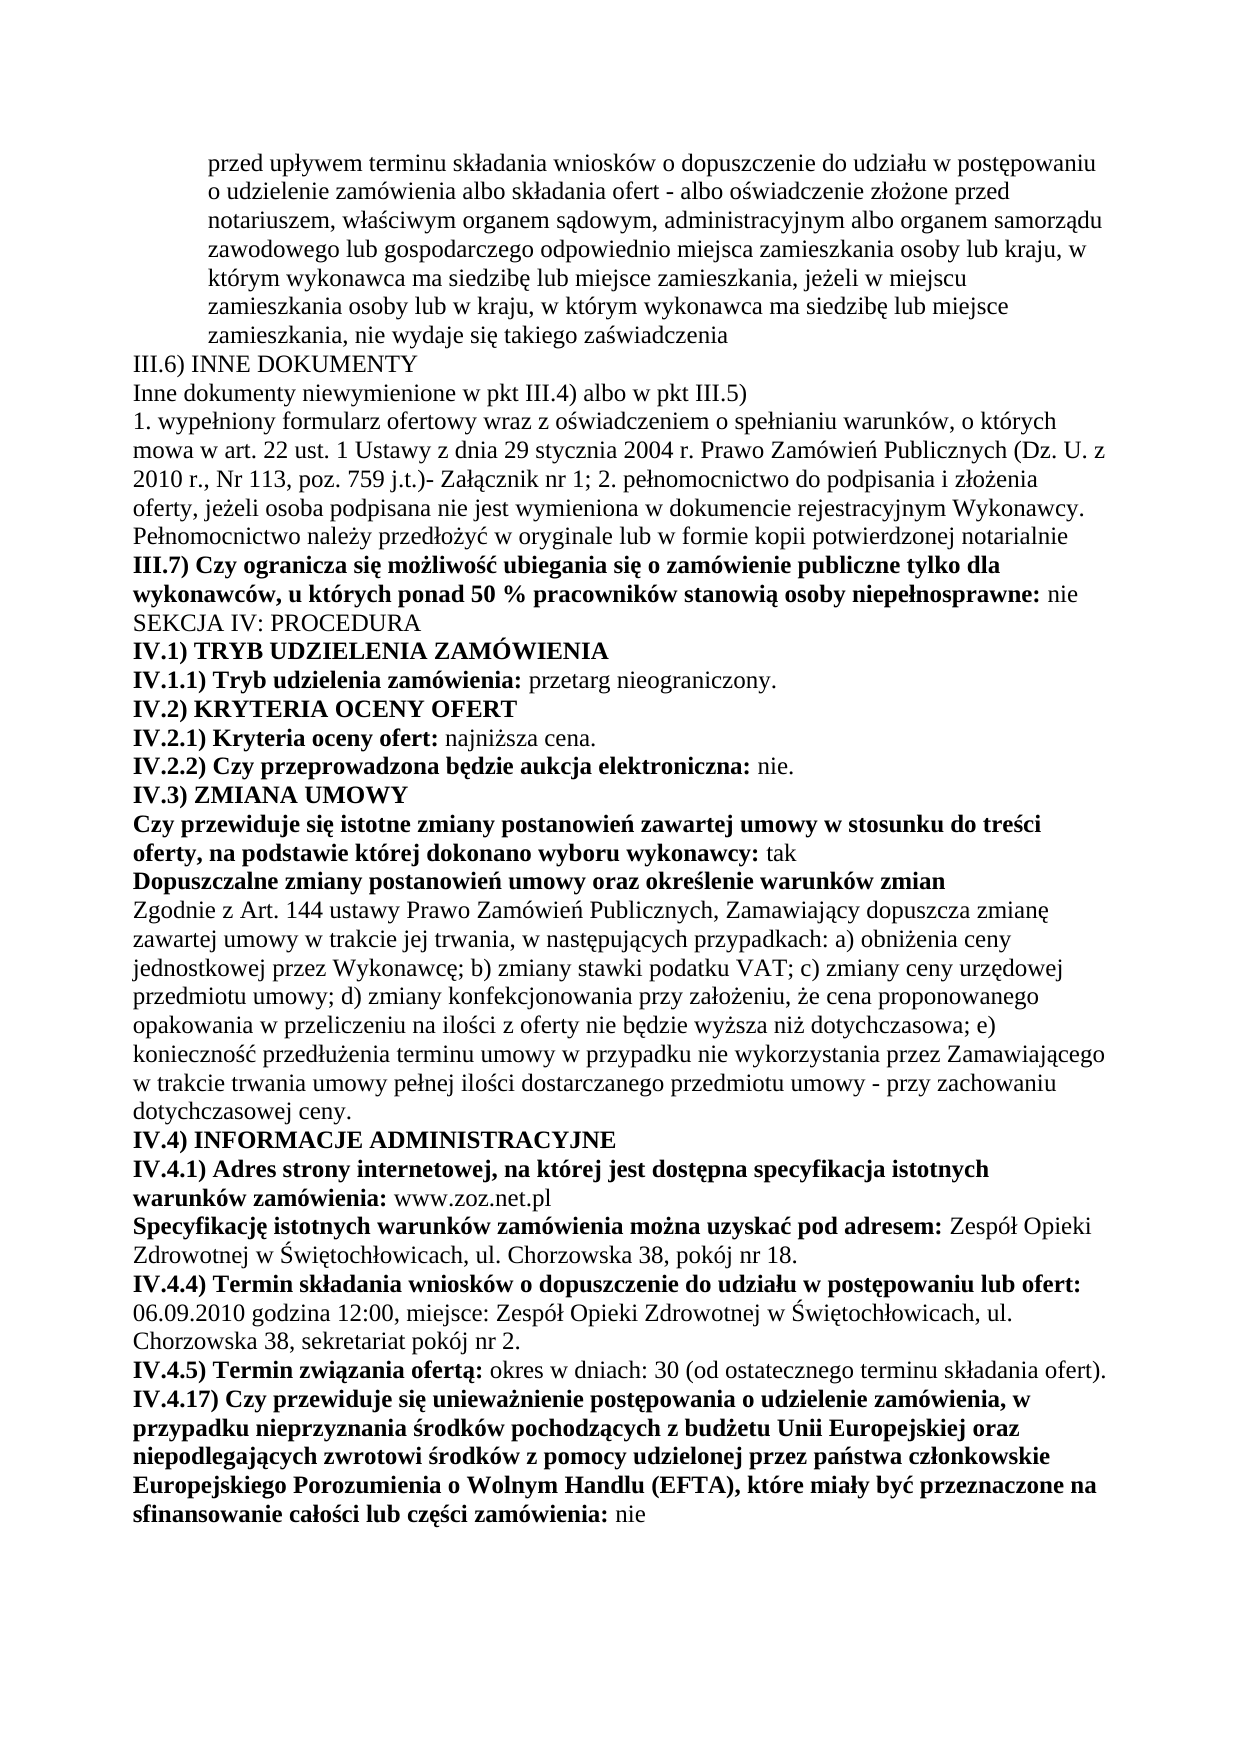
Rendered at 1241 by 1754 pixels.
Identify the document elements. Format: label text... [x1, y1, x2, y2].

text IV.2) KRYTERIA OCENY OFERT [133, 694, 1108, 723]
text IV.4) INFORMACJE ADMINISTRACYJNE [133, 1125, 1108, 1154]
text IV.2.1) Kryteria oceny ofert: najniższa cena. [133, 723, 1108, 751]
list przed upływem terminu składania wniosków o dopuszczenie do udziału w postępowaniu o udzielenie zamówienia albo składania ofert - albo oświadczenie złożone przed notariuszem, właściwym organem sądowym, administracyjnym albo organem samorządu zawodowego lub gospodarczego odpowiednio miejsca zamieszkania osoby lub kraju, w którym wykonawca ma siedzibę lub miejsce zamieszkania, jeżeli w miejscu zamieszkania osoby lub w kraju, w którym wykonawca ma siedzibę lub miejsce zamieszkania, nie wydaje się takiego zaświadczenia [170, 148, 1108, 349]
text IV.4.5) Termin związania ofertą: okres w dniach: 30 (od ostatecznego terminu składania ofert). [133, 1355, 1108, 1384]
text Zgodnie z Art. 144 ustawy Prawo Zamówień Publicznych, Zamawiający dopuszcza zmianę zawartej umowy w trakcie jej trwania, w następujących przypadkach: a) obniżenia ceny jednostkowej przez Wykonawcę; b) zmiany stawki podatku VAT; c) zmiany ceny urzędowej przedmiotu umowy; d) zmiany konfekcjonowania przy założeniu, że cena proponowanego opakowania w przeliczeniu na ilości z oferty nie będzie wyższa niż dotychczasowa; e) konieczność przedłużenia terminu umowy w przypadku nie wykorzystania przez Zamawiającego w trakcie trwania umowy pełnej ilości dostarczanego przedmiotu umowy - przy zachowaniu dotychczasowej ceny. [133, 895, 1108, 1125]
text III.6) INNE DOKUMENTY [133, 349, 1108, 378]
text IV.2.2) Czy przeprowadzona będzie aukcja elektroniczna: nie. [133, 751, 1108, 780]
text Dopuszczalne zmiany postanowień umowy oraz określenie warunków zmian [133, 866, 1108, 895]
text Inne dokumenty niewymienione w pkt III.4) albo w pkt III.5) [133, 378, 1108, 406]
text IV.4.4) Termin składania wniosków o dopuszczenie do udziału w postępowaniu lub ofert: 06.09.2010 godzina 12:00, miejsce: Zespół Opieki Zdrowotnej w Świętochłowicach, ul. Chorzowska 38, sekretariat pokój nr 2. [133, 1269, 1108, 1355]
text IV.1) TRYB UDZIELENIA ZAMÓWIENIA [133, 636, 1108, 665]
text IV.4.1) Adres strony internetowej, na której jest dostępna specyfikacja istotnych warunków zamówienia: www.zoz.net.pl Specyfikację istotnych warunków zamówienia można uzyskać pod adresem: Zespół Opieki Zdrowotnej w Świętochłowicach, ul. Chorzowska 38, pokój nr 18. [133, 1154, 1108, 1269]
text SEKCJA IV: PROCEDURA [133, 608, 1108, 636]
text IV.1.1) Tryb udzielenia zamówienia: przetarg nieograniczony. [133, 665, 1108, 694]
text 1. wypełniony formularz ofertowy wraz z oświadczeniem o spełnianiu warunków, o których mowa w art. 22 ust. 1 Ustawy z dnia 29 stycznia 2004 r. Prawo Zamówień Publicznych (Dz. U. z 2010 r., Nr 113, poz. 759 j.t.)- Załącznik nr 1; 2. pełnomocnictwo do podpisania i złożenia oferty, jeżeli osoba podpisana nie jest wymieniona w dokumencie rejestracyjnym Wykonawcy. Pełnomocnictwo należy przedłożyć w oryginale lub w formie kopii potwierdzonej notarialnie [133, 406, 1108, 550]
text Czy przewiduje się istotne zmiany postanowień zawartej umowy w stosunku do treści oferty, na podstawie której dokonano wyboru wykonawcy: tak [133, 809, 1108, 866]
text III.7) Czy ogranicza się możliwość ubiegania się o zamówienie publiczne tylko dla wykonawców, u których ponad 50 % pracowników stanowią osoby niepełnosprawne: nie [133, 550, 1108, 608]
text IV.4.17) Czy przewiduje się unieważnienie postępowania o udzielenie zamówienia, w przypadku nieprzyznania środków pochodzących z budżetu Unii Europejskiej oraz niepodlegających zwrotowi środków z pomocy udzielonej przez państwa członkowskie Europejskiego Porozumienia o Wolnym Handlu (EFTA), które miały być przeznaczone na sfinansowanie całości lub części zamówienia: nie [133, 1384, 1108, 1528]
text IV.3) ZMIANA UMOWY [133, 780, 1108, 809]
